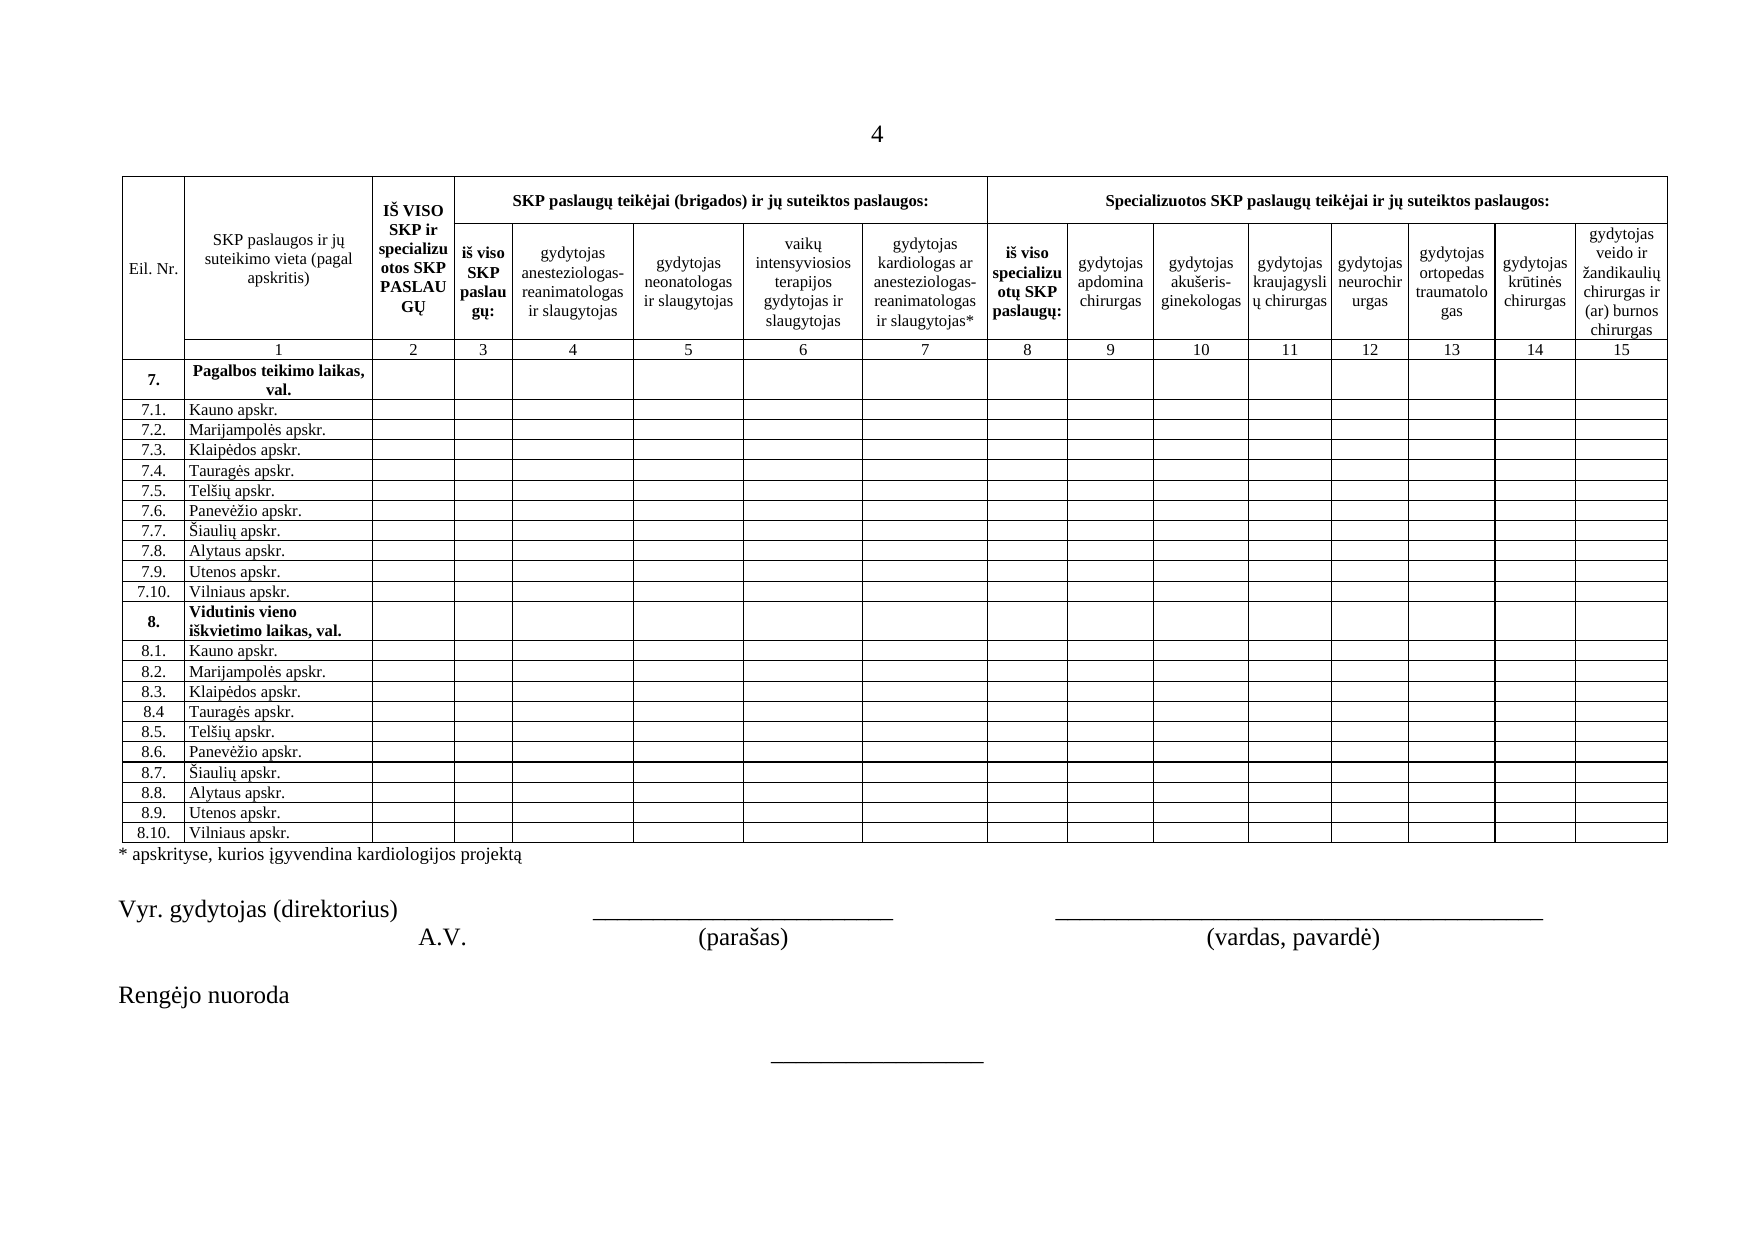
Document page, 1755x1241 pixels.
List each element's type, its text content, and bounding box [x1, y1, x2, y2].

table_cell [1332, 501, 1336, 520]
table_cell [1327, 783, 1331, 802]
table_cell [508, 400, 512, 419]
table_cell [450, 742, 454, 761]
table_cell [739, 823, 743, 842]
table_cell 13 [1409, 340, 1413, 359]
table_cell [513, 360, 633, 399]
table_cell [1409, 742, 1413, 761]
table_cell [1571, 460, 1575, 479]
table_cell 7 [983, 340, 987, 359]
table_cell [1404, 460, 1408, 479]
table_cell [1149, 661, 1153, 681]
table_cell [1409, 803, 1413, 822]
table_cell [508, 582, 512, 601]
table_cell [1063, 682, 1067, 701]
table_cell [1571, 641, 1575, 660]
table_cell [450, 561, 454, 581]
table_cell [1244, 481, 1248, 500]
table_cell [988, 360, 1067, 399]
table_cell [983, 682, 987, 701]
table_cell [1154, 641, 1158, 660]
table_cell [1409, 783, 1413, 802]
table_cell [1154, 803, 1158, 822]
table_cell [739, 641, 743, 660]
table_cell [1244, 561, 1248, 581]
table_cell [629, 501, 633, 520]
table_cell gydytojas neonatologas ir slaugytojas [634, 224, 743, 339]
table_cell [1571, 702, 1575, 721]
table_cell 5 [739, 340, 743, 359]
table_cell [1576, 602, 1667, 640]
table_cell [1327, 440, 1331, 459]
table_cell [508, 440, 512, 459]
table_cell [739, 481, 743, 500]
table_cell [629, 521, 633, 540]
table_cell [1063, 783, 1067, 802]
table_cell [513, 602, 633, 640]
table_cell [373, 602, 454, 640]
table_cell [1409, 682, 1413, 701]
table_cell [863, 440, 867, 459]
table_cell [1063, 460, 1067, 479]
table_cell 3 [508, 340, 512, 359]
table_cell [863, 541, 867, 560]
table_cell [1154, 481, 1158, 500]
table_cell [1327, 582, 1331, 601]
table_cell [1409, 541, 1413, 560]
table_cell [1063, 582, 1067, 601]
table_cell [1332, 682, 1336, 701]
table_cell [629, 460, 633, 479]
table_cell [1149, 722, 1153, 741]
table_cell [1409, 823, 1413, 842]
table_cell [1063, 661, 1067, 681]
table_cell [629, 561, 633, 581]
table_cell [739, 722, 743, 741]
table_cell [1149, 460, 1153, 479]
table_cell [1332, 582, 1336, 601]
table_cell [1244, 420, 1248, 439]
table_cell [450, 481, 454, 500]
table_cell [450, 803, 454, 822]
table_cell [1327, 541, 1331, 560]
table_cell [1327, 661, 1331, 681]
table_cell 11 [1327, 340, 1331, 359]
table_cell [1244, 400, 1248, 419]
table_cell [1244, 541, 1248, 560]
table_cell [1571, 561, 1575, 581]
table_cell [863, 682, 867, 701]
table_cell [863, 742, 867, 761]
table_cell [1327, 763, 1331, 782]
table_cell [450, 682, 454, 701]
table_cell [1244, 702, 1248, 721]
table_cell [1149, 521, 1153, 540]
table_cell [1244, 521, 1248, 540]
table_cell [1244, 742, 1248, 761]
table_cell [1404, 561, 1408, 581]
table_cell [1149, 823, 1153, 842]
table_cell [1154, 823, 1158, 842]
table_cell [1404, 803, 1408, 822]
table_cell [1249, 602, 1331, 640]
table_cell [450, 763, 454, 782]
table_cell [450, 521, 454, 540]
table_cell [863, 803, 867, 822]
table_cell [863, 481, 867, 500]
table_cell [1571, 803, 1575, 822]
table_cell [744, 602, 862, 640]
table_cell 12 [1332, 340, 1336, 359]
table_cell [1332, 602, 1408, 640]
table_cell [1327, 400, 1331, 419]
table_cell [1409, 561, 1413, 581]
table_cell 1 [368, 340, 372, 359]
table_cell [629, 541, 633, 560]
table_cell [863, 521, 867, 540]
table_cell [1332, 803, 1336, 822]
table_cell 10 [1154, 340, 1158, 359]
table_cell [1327, 702, 1331, 721]
table_cell [508, 641, 512, 660]
table_cell [1149, 440, 1153, 459]
table_cell [1332, 521, 1336, 540]
table_cell [1571, 682, 1575, 701]
table_cell [1327, 742, 1331, 761]
table_cell [1327, 722, 1331, 741]
table_cell [1244, 501, 1248, 520]
table_cell [1149, 420, 1153, 439]
table_cell [1327, 460, 1331, 479]
text Vyr. gydytojas (direktorius) [118, 894, 1636, 922]
table_cell [739, 420, 743, 439]
table_cell [1154, 360, 1248, 399]
table_cell [629, 742, 633, 761]
table_cell [1149, 783, 1153, 802]
table_cell 7 [863, 340, 867, 359]
table_cell gydytojas ortopedas traumatologas [1409, 224, 1494, 339]
table_cell iš viso SKP paslaugų: [455, 224, 512, 339]
table_cell [1063, 481, 1067, 500]
table_cell [508, 702, 512, 721]
table_cell [983, 400, 987, 419]
table_cell [1571, 420, 1575, 439]
table_cell [1332, 360, 1408, 399]
table_cell gydytojas kardiologas ar anesteziologas-reanimatologas ir slaugytojas* [863, 224, 987, 339]
table_cell [739, 561, 743, 581]
table_cell [450, 783, 454, 802]
table_cell [629, 582, 633, 601]
table_cell [629, 722, 633, 741]
table_cell [863, 360, 987, 399]
table_cell [629, 420, 633, 439]
table_cell [1409, 763, 1413, 782]
table_cell [1571, 582, 1575, 601]
table_cell [1496, 360, 1575, 399]
table_cell [629, 823, 633, 842]
table_cell [1332, 783, 1336, 802]
table_cell [1571, 400, 1575, 419]
table_cell [455, 360, 512, 399]
table_cell [983, 803, 987, 822]
table_cell [1154, 742, 1158, 761]
table_cell [373, 360, 454, 399]
table_cell [1068, 602, 1153, 640]
table_cell [863, 783, 867, 802]
table_cell [1149, 400, 1153, 419]
table_cell [983, 501, 987, 520]
table_cell [1063, 400, 1067, 419]
table_cell [1327, 803, 1331, 822]
table_cell [450, 722, 454, 741]
table_cell [1244, 440, 1248, 459]
table_cell [629, 440, 633, 459]
table_cell [1149, 561, 1153, 581]
text Rengėjo nuoroda [118, 980, 1636, 1009]
table_cell [1571, 521, 1575, 540]
table_cell [1404, 481, 1408, 500]
table_cell [739, 440, 743, 459]
table_cell [983, 440, 987, 459]
table_cell [863, 823, 867, 842]
table_cell [1409, 400, 1413, 419]
table_cell [1244, 641, 1248, 660]
table_cell [863, 582, 867, 601]
table_cell [1244, 722, 1248, 741]
table_cell [629, 641, 633, 660]
table_cell [1571, 722, 1575, 741]
table_cell [1154, 440, 1158, 459]
table_cell [1154, 561, 1158, 581]
table_header Eil. Nr. [123, 177, 184, 359]
table_cell [1149, 682, 1153, 701]
table_cell [863, 763, 867, 782]
table_cell [1404, 702, 1408, 721]
table_cell [983, 722, 987, 741]
table_cell [739, 460, 743, 479]
table_cell [739, 501, 743, 520]
table_cell [1404, 582, 1408, 601]
table_cell [508, 420, 512, 439]
table_cell [739, 803, 743, 822]
table_cell 7. [123, 360, 184, 399]
table_cell [508, 561, 512, 581]
table_cell [1404, 440, 1408, 459]
table_cell [629, 400, 633, 419]
table_cell [1327, 420, 1331, 439]
table_cell [1327, 682, 1331, 701]
table_cell 14 [1571, 340, 1575, 359]
table_cell [1149, 481, 1153, 500]
table_cell [450, 460, 454, 479]
table_cell [629, 783, 633, 802]
table_cell [1409, 440, 1413, 459]
table_cell [508, 460, 512, 479]
table_cell [1063, 440, 1067, 459]
table_cell [1404, 722, 1408, 741]
table_cell 8 [1063, 340, 1067, 359]
table_cell [1576, 360, 1667, 399]
table_header SKP paslaugų teikėjai (brigados) ir jų suteiktos paslaugos: [455, 177, 987, 223]
table_cell [1327, 561, 1331, 581]
table_cell [1332, 440, 1336, 459]
table_cell [1154, 541, 1158, 560]
table_cell [629, 481, 633, 500]
table_cell [450, 440, 454, 459]
table_cell [1332, 420, 1336, 439]
table_cell 8. [123, 602, 184, 640]
table_cell [1154, 702, 1158, 721]
table_cell [1409, 661, 1413, 681]
table_cell [863, 602, 987, 640]
table_cell [1327, 641, 1331, 660]
table_cell [1409, 602, 1494, 640]
table_header IŠ VISO SKP ir specializuotos SKP PASLAUGŲ [373, 177, 454, 339]
table_cell gydytojas akušeris-ginekologas [1154, 224, 1248, 339]
table_cell [1409, 582, 1413, 601]
table_cell [1332, 722, 1336, 741]
table_cell [1154, 763, 1158, 782]
table_cell [1404, 763, 1408, 782]
table_cell [863, 661, 867, 681]
table_cell [1149, 541, 1153, 560]
table_cell [1327, 501, 1331, 520]
table_cell [1063, 722, 1067, 741]
table_cell [983, 783, 987, 802]
table_cell [1404, 641, 1408, 660]
table_cell [739, 400, 743, 419]
table_cell [983, 460, 987, 479]
table_header SKP paslaugos ir jų suteikimo vieta (pagal apskritis) [185, 177, 372, 339]
table_cell [1149, 742, 1153, 761]
table_cell gydytojas krūtinės chirurgas [1496, 224, 1575, 339]
table_cell [1154, 682, 1158, 701]
table_cell [1249, 360, 1331, 399]
table_cell [983, 742, 987, 761]
table_cell [1571, 783, 1575, 802]
table_cell [1327, 521, 1331, 540]
table_cell [450, 582, 454, 601]
table_cell [1149, 763, 1153, 782]
table_cell [1154, 602, 1248, 640]
table_cell [1244, 803, 1248, 822]
table_cell 4 [629, 340, 633, 359]
table_cell [1404, 682, 1408, 701]
table_cell [1063, 641, 1067, 660]
table_cell [508, 521, 512, 540]
table_cell [1571, 501, 1575, 520]
table_cell [1496, 602, 1575, 640]
table_cell [1244, 682, 1248, 701]
table_cell 9 [1149, 340, 1153, 359]
table_cell [983, 521, 987, 540]
table_cell [739, 582, 743, 601]
table_cell [1332, 823, 1336, 842]
table_cell [1332, 742, 1336, 761]
table_cell [629, 763, 633, 782]
table_cell [450, 661, 454, 681]
table_cell [1154, 460, 1158, 479]
table_cell [1327, 823, 1331, 842]
table_cell [983, 582, 987, 601]
table_cell [508, 501, 512, 520]
table_cell [1404, 823, 1408, 842]
table_cell [1332, 541, 1336, 560]
table_cell [1149, 641, 1153, 660]
table_cell gydytojas kraujagyslių chirurgas [1249, 224, 1331, 339]
table_cell [1063, 541, 1067, 560]
table_cell [983, 641, 987, 660]
table_cell [1571, 742, 1575, 761]
table_cell [1149, 702, 1153, 721]
table_cell [1571, 440, 1575, 459]
table_cell [1332, 460, 1336, 479]
table_cell [739, 763, 743, 782]
table_cell [1154, 582, 1158, 601]
table_cell [1571, 763, 1575, 782]
table_cell [1063, 521, 1067, 540]
table_cell [1154, 521, 1158, 540]
table_cell [455, 602, 512, 640]
table_cell [863, 702, 867, 721]
table_cell [1327, 481, 1331, 500]
table_cell [983, 661, 987, 681]
table_cell [450, 541, 454, 560]
table_cell [508, 481, 512, 500]
table_cell [508, 541, 512, 560]
table_cell [863, 501, 867, 520]
table_cell [1409, 460, 1413, 479]
table_cell [1068, 360, 1153, 399]
table_cell [1409, 722, 1413, 741]
table_cell [1149, 803, 1153, 822]
table_cell [450, 823, 454, 842]
table_cell [1244, 763, 1248, 782]
table_cell [508, 803, 512, 822]
table_cell [634, 360, 743, 399]
table_header Specializuotos SKP paslaugų teikėjai ir jų suteiktos paslaugos: [988, 177, 1667, 223]
table_cell [1063, 803, 1067, 822]
table_cell [1332, 481, 1336, 500]
table_cell [1154, 420, 1158, 439]
table_cell [1409, 481, 1413, 500]
table_cell [629, 702, 633, 721]
table_cell [508, 661, 512, 681]
table_cell [1063, 561, 1067, 581]
table_cell [1244, 661, 1248, 681]
table_cell [1404, 521, 1408, 540]
table_cell 2 [450, 340, 454, 359]
table_cell [1404, 661, 1408, 681]
text * apskrityse, kurios įgyvendina kardiologijos projektą [118, 843, 1636, 865]
table_cell [739, 682, 743, 701]
table_cell [1404, 783, 1408, 802]
table_cell [1571, 823, 1575, 842]
table_cell [450, 420, 454, 439]
table_cell [983, 702, 987, 721]
table_cell [1409, 420, 1413, 439]
table_cell [1404, 742, 1408, 761]
table_cell [629, 661, 633, 681]
table_cell [1244, 783, 1248, 802]
table_cell [1332, 702, 1336, 721]
table_cell [1571, 541, 1575, 560]
table_cell [983, 541, 987, 560]
table_cell [739, 521, 743, 540]
table_cell [744, 360, 862, 399]
table_cell [508, 823, 512, 842]
table_cell [1063, 742, 1067, 761]
table_cell [1404, 420, 1408, 439]
table_cell [1063, 420, 1067, 439]
table_cell vaikų intensyviosios terapijos gydytojas ir slaugytojas [744, 224, 862, 339]
table_cell [983, 481, 987, 500]
table_cell gydytojas anesteziologas-reanimatologas ir slaugytojas [513, 224, 633, 339]
table_cell [1409, 641, 1413, 660]
table_cell [1149, 501, 1153, 520]
table_cell [863, 722, 867, 741]
table_cell [1063, 501, 1067, 520]
table_cell [1063, 702, 1067, 721]
table_cell [1332, 763, 1336, 782]
table_cell iš viso specializuotų SKP paslaugų: [988, 224, 1067, 339]
table_cell [508, 722, 512, 741]
table_cell [1409, 521, 1413, 540]
table_cell [739, 702, 743, 721]
table_cell [1404, 400, 1408, 419]
table_cell [1332, 641, 1336, 660]
table_cell [1063, 763, 1067, 782]
table_cell [1244, 823, 1248, 842]
text _________________ [118, 1037, 1636, 1066]
table_cell [739, 742, 743, 761]
table_cell [1571, 481, 1575, 500]
table_cell [1332, 561, 1336, 581]
table_cell gydytojas apdomina chirurgas [1068, 224, 1153, 339]
table_cell [1332, 661, 1336, 681]
table_cell [1154, 661, 1158, 681]
table_cell 12 [1404, 340, 1408, 359]
table_cell [863, 641, 867, 660]
table_cell 1 [185, 340, 189, 359]
table_cell [739, 541, 743, 560]
table_cell [863, 460, 867, 479]
table_cell [450, 501, 454, 520]
table_cell [508, 763, 512, 782]
table_cell [988, 602, 1067, 640]
table_cell [739, 783, 743, 802]
table_cell [863, 561, 867, 581]
table_cell [1404, 501, 1408, 520]
table_cell [983, 561, 987, 581]
table_cell [1244, 460, 1248, 479]
table_cell [863, 420, 867, 439]
table_cell [1409, 501, 1413, 520]
table_cell [1409, 360, 1494, 399]
table_cell gydytojas neurochirurgas [1332, 224, 1408, 339]
table_cell [508, 682, 512, 701]
table_cell [863, 400, 867, 419]
table_cell [508, 783, 512, 802]
table_cell [508, 742, 512, 761]
table_cell [1244, 582, 1248, 601]
table_cell [1332, 400, 1336, 419]
text A.V. (parašas) (vardas, pavardė) [418, 922, 1636, 951]
table_cell [1154, 783, 1158, 802]
table_cell [634, 602, 743, 640]
table_cell [1154, 501, 1158, 520]
table_cell [1154, 400, 1158, 419]
table_cell [629, 803, 633, 822]
table_cell [1404, 541, 1408, 560]
table_cell [450, 702, 454, 721]
table_cell [1154, 722, 1158, 741]
table_cell [1571, 661, 1575, 681]
table_cell [450, 400, 454, 419]
table_cell [1409, 702, 1413, 721]
table_cell [983, 763, 987, 782]
table_cell 10 [1244, 340, 1248, 359]
table_cell [1063, 823, 1067, 842]
table_cell [739, 661, 743, 681]
table_cell [450, 641, 454, 660]
table_cell [1149, 582, 1153, 601]
table_cell [983, 420, 987, 439]
table_cell [983, 823, 987, 842]
table_cell [629, 682, 633, 701]
